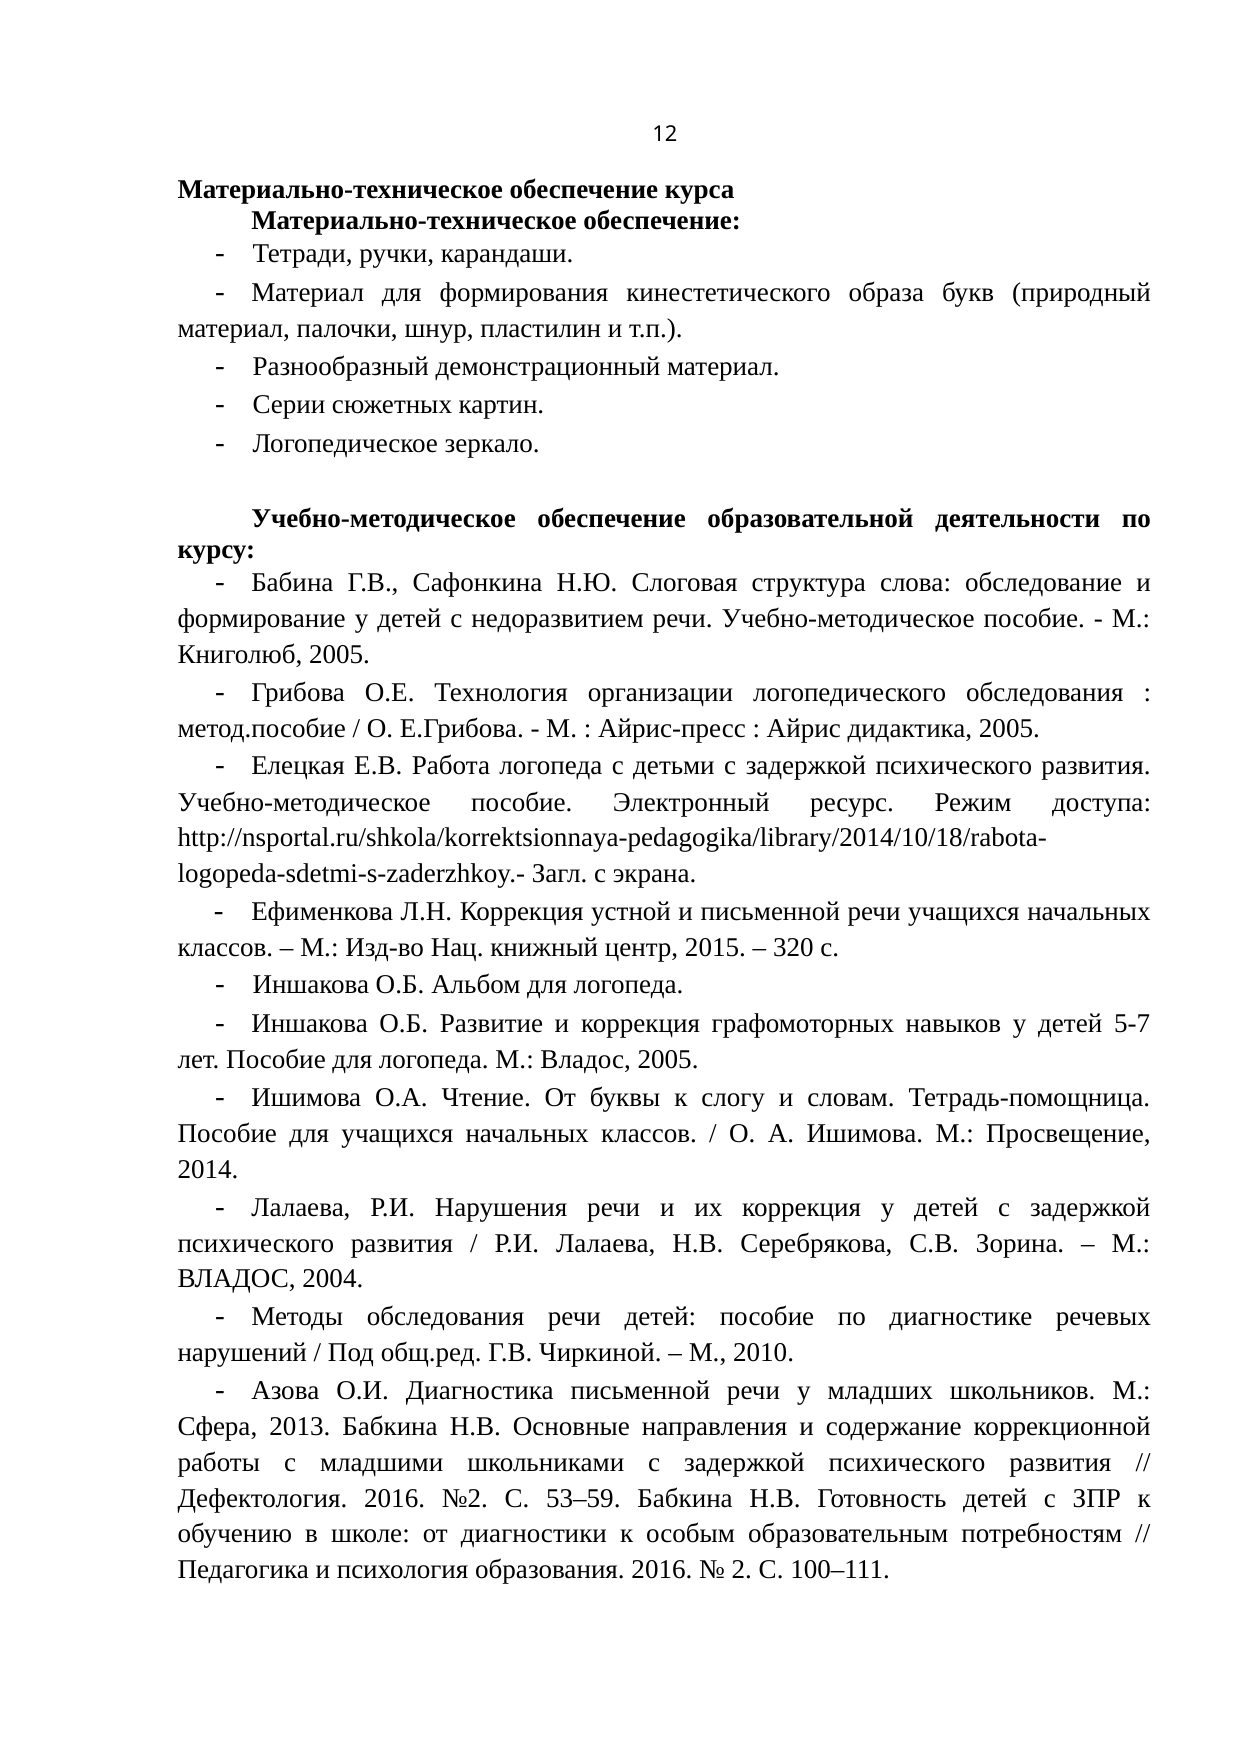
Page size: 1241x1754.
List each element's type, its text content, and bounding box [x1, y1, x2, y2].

text Учебно-методическое обеспечение образовательной деятельности по курсу: [177, 502, 1152, 564]
list Серии сюжетных картин. [215, 386, 1152, 420]
list Разнообразный демонстрационный материал. [215, 348, 1152, 381]
list Ишимова О.А. Чтение. От буквы к слогу и словам. Тетрадь-помощница. Пособие для учащихся начальных классов. / О. А. Ишимова. М.: Просвещение, 2014. [177, 1079, 1152, 1184]
text Материально-техническое обеспечение курса [177, 173, 1152, 204]
list Логопедическое зеркало. [215, 425, 1152, 458]
list Лалаева, Р.И. Нарушения речи и их коррекция у детей с задержкой психического развития / Р.И. Лалаева, Н.В. Серебрякова, С.В. Зорина. – М.: ВЛАДОС, 2004. [177, 1189, 1152, 1294]
list Методы обследования речи детей: пособие по диагностике речевых нарушений / Под общ.ред. Г.В. Чиркиной. – М., 2010. [177, 1298, 1152, 1367]
list Елецкая Е.В. Работа логопеда с детьми с задержкой психического развития. Учебно-методическое пособие. Электронный ресурс. Режим доступа: http://nsportal.ru/shkola/korrektsionnaya-pedagogika/library/2014/10/18/rabota-logopeda-sdetmi-s-zaderzhkoy.- Загл. с экрана. [177, 747, 1152, 888]
list Иншакова О.Б. Альбом для логопеда. [215, 967, 1152, 1000]
list Иншакова О.Б. Развитие и коррекция графомоторных навыков у детей 5-7 лет. Пособие для логопеда. М.: Владос, 2005. [177, 1005, 1152, 1074]
list Ефименкова Л.Н. Коррекция устной и письменной речи учащихся начальных классов. – М.: Изд-во Нац. книжный центр, 2015. – 320 с. [177, 893, 1152, 962]
text Материально-техническое обеспечение: [177, 204, 1152, 235]
list Тетради, ручки, карандаши. [215, 235, 1152, 269]
list Азова О.И. Диагностика письменной речи у младших школьников. М.: Сфера, 2013. Бабкина Н.В. Основные направления и содержание коррекционной работы с младшими школьниками с задержкой психического развития // Дефектология. 2016. №2. С. 53–59. Бабкина Н.В. Готовность детей с ЗПР к обучению в школе: от диагностики к особым образовательным потребностям // Педагогика и психология образования. 2016. № 2. С. 100–111. [177, 1372, 1152, 1584]
list Бабина Г.В., Сафонкина Н.Ю. Слоговая структура слова: обследование и формирование у детей с недоразвитием речи. Учебно-методическое пособие. - М.: Книголюб, 2005. [177, 564, 1152, 669]
list Грибова О.Е. Технология организации логопедического обследования : метод.пособие / О. Е.Грибова. - М. : Айрис-пресс : Айрис дидактика, 2005. [177, 674, 1152, 743]
list Материал для формирования кинестетического образа букв (природный материал, палочки, шнур, пластилин и т.п.). [177, 274, 1152, 343]
